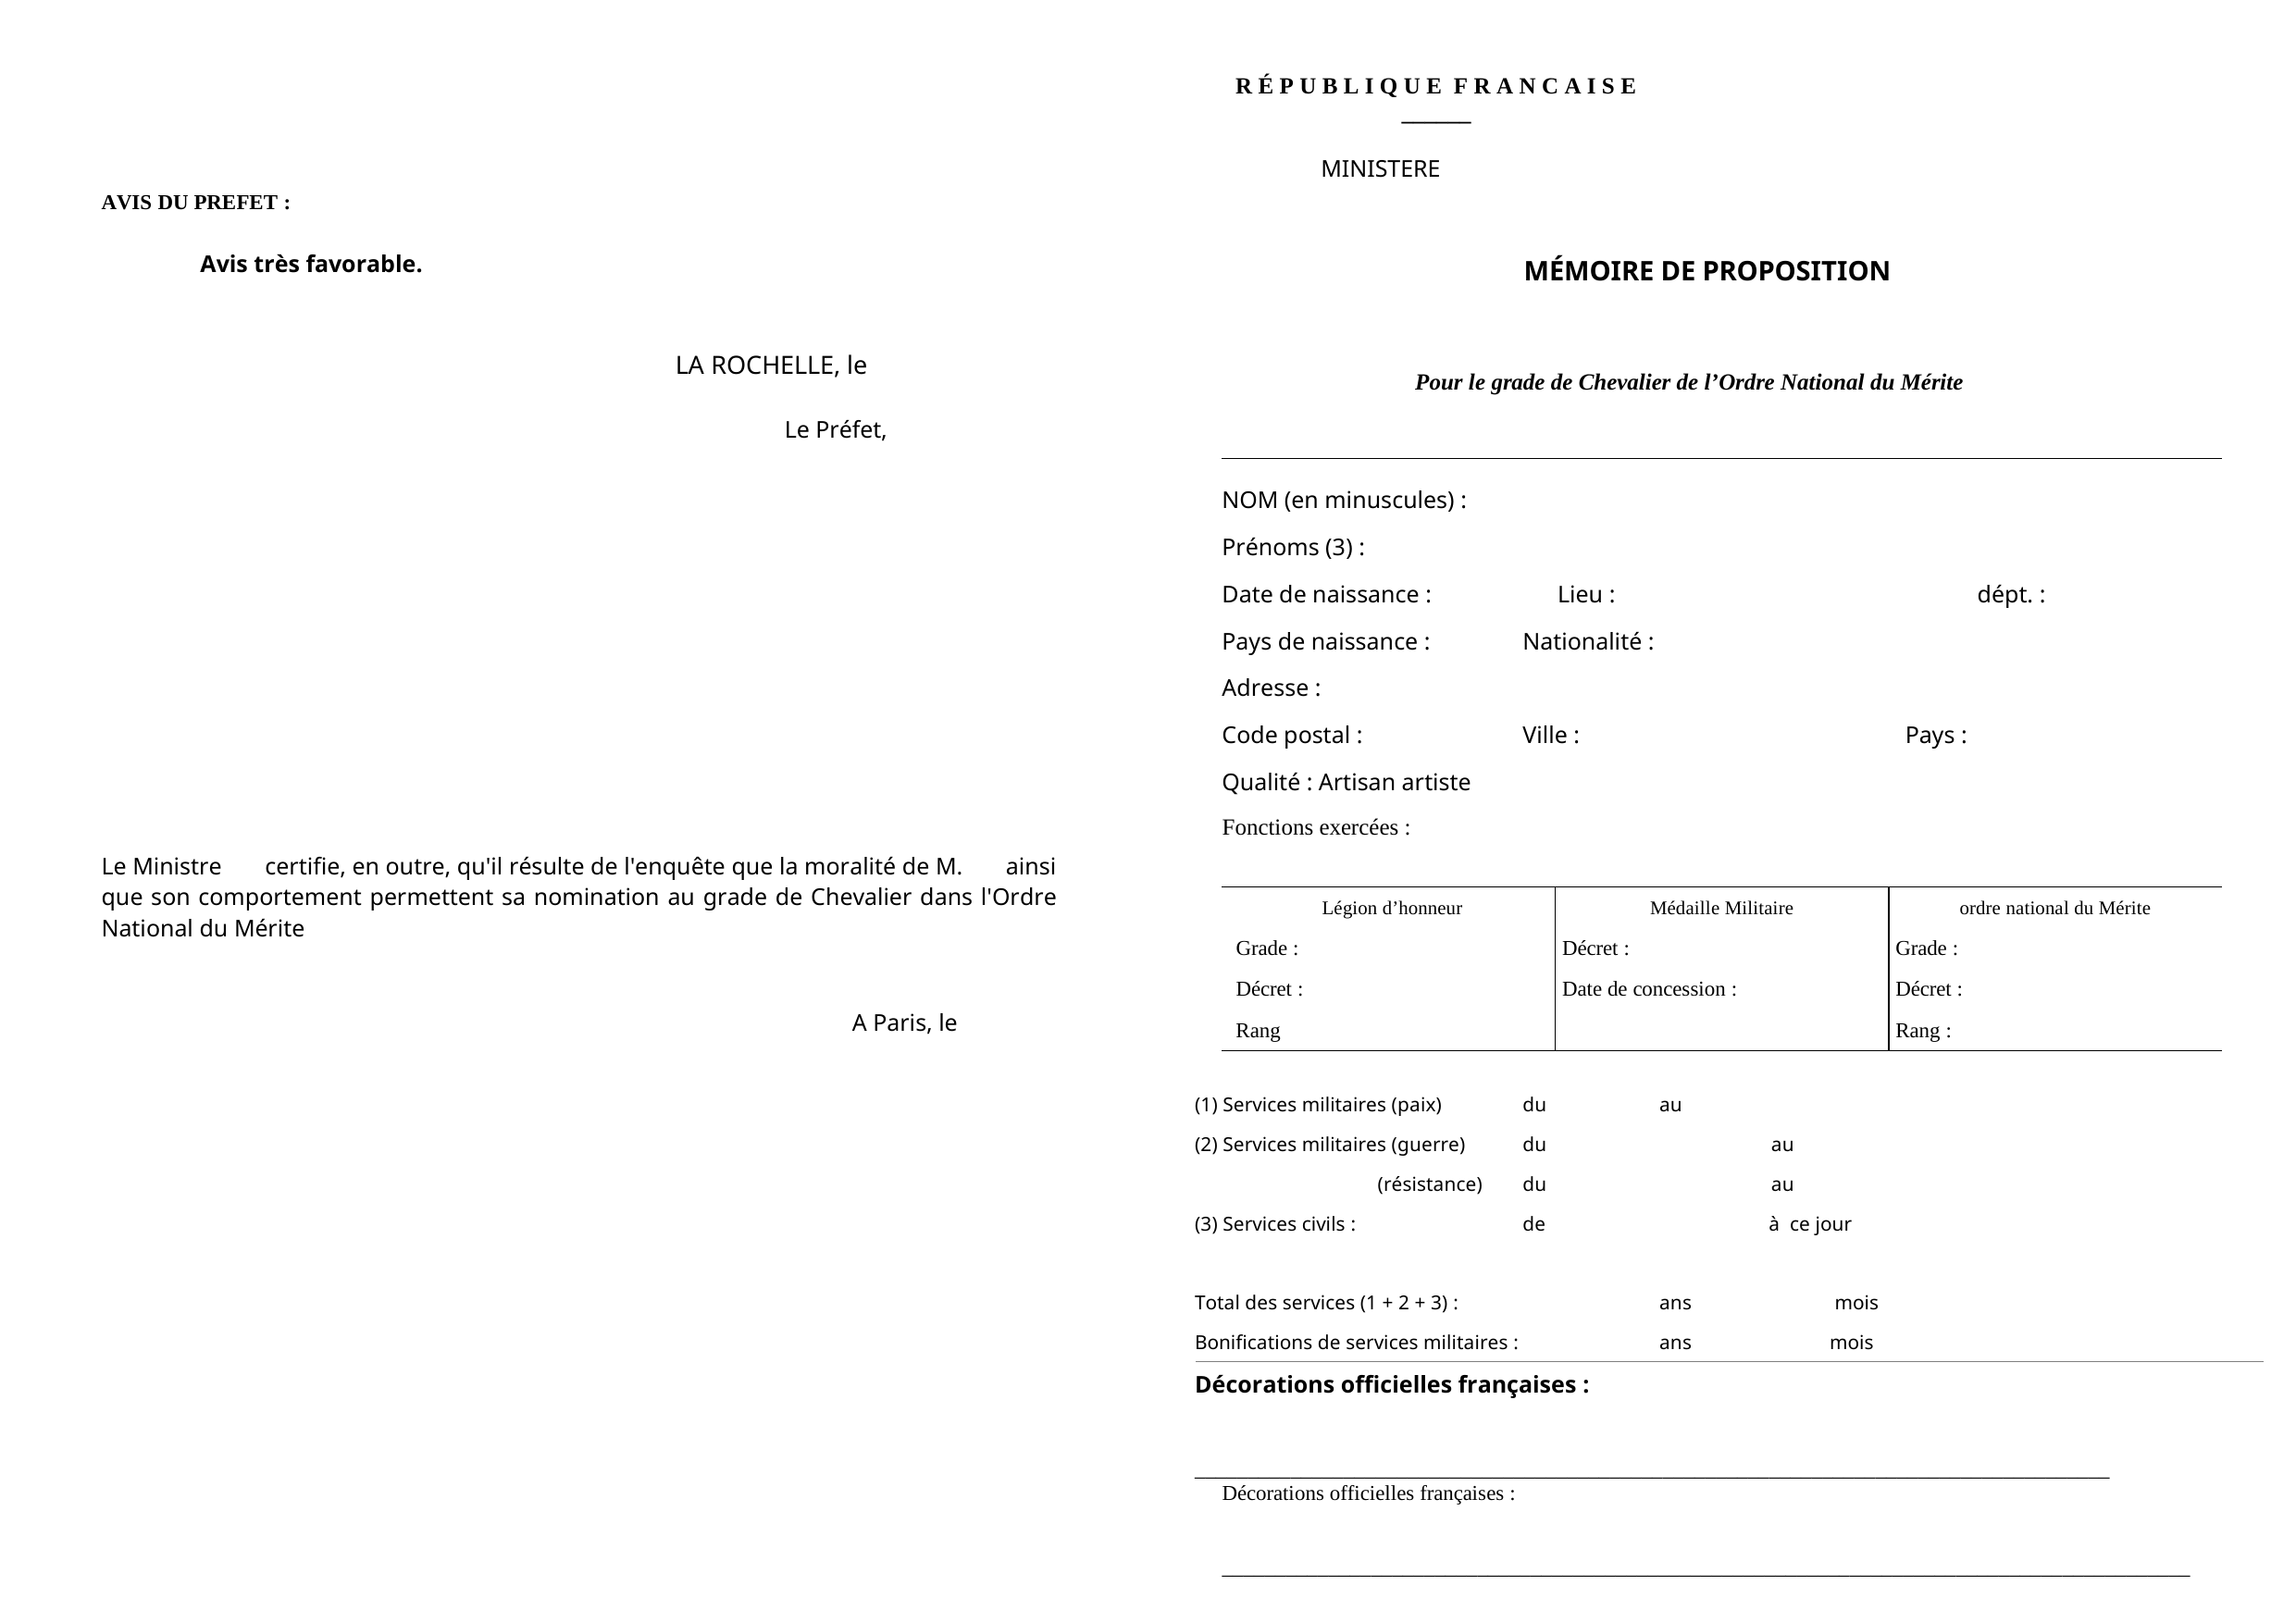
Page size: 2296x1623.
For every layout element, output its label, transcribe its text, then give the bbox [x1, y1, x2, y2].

table_cell Décret : [1222, 968, 1555, 1010]
table_header ordre national du Mérite [1890, 887, 2222, 927]
table_cell [1556, 1010, 1888, 1050]
table_header Médaille Militaire [1556, 887, 1888, 927]
table_header [1222, 459, 2222, 484]
subtitle Le Ministre certifie, en outre, qu'il résulte de l'enquête que la moralité de M. ainsi que son comportement permettent sa nomination au grade de Chevalier dans l'Ordre National du Mérite [101, 849, 1059, 944]
text AVIS DU PREFET : [101, 189, 1059, 214]
subtitle A Paris, le [101, 1007, 1059, 1038]
text Bonifications de services militaires : ans mois [1195, 1329, 2219, 1355]
table_cell Grade : [1222, 927, 1555, 968]
text LA ROCHELLE, le [101, 348, 1059, 382]
table_header Légion d’honneur [1222, 887, 1555, 927]
text Avis très favorable. [101, 248, 1059, 279]
text (2) Services militaires (guerre) du au [1195, 1131, 2219, 1158]
text Décorations officielles françaises : [1195, 1369, 2219, 1400]
subtitle Le Préfet, [101, 414, 1059, 445]
text R É P U B L I Q U E F R A N C A I S E [1222, 72, 1650, 99]
text Adresse : [1222, 672, 2219, 703]
text Qualité : Artisan artiste [1222, 766, 2219, 798]
text MINISTERE [1195, 153, 2219, 184]
text Prénoms (3) : [1222, 531, 2219, 563]
text ______ [1222, 99, 1650, 126]
text (résistance) du au [1195, 1171, 2219, 1196]
text Pays de naissance : Nationalité : [1222, 626, 2219, 656]
text ___________________________________________________________________________________________ [1222, 1554, 2219, 1579]
table_cell Grade : [1890, 927, 2222, 968]
text Date de naissance : Lieu : dépt. : [1222, 577, 2219, 609]
text Total des services (1 + 2 + 3) : ans mois [1195, 1289, 2219, 1316]
table_cell Rang [1222, 1010, 1555, 1050]
text Pour le grade de Chevalier de l’Ordre National du Mérite [1222, 368, 2165, 395]
table_cell Rang : [1890, 1010, 2222, 1050]
table_cell Décret : [1556, 927, 1888, 968]
table_cell Décret : [1890, 968, 2222, 1010]
text (1) Services militaires (paix) du au [1195, 1091, 2219, 1118]
text ______________________________________________________________________________________ [1195, 1431, 2219, 1481]
text Décorations officielles françaises : [1222, 1481, 2219, 1505]
text MÉMOIRE DE PROPOSITION [1195, 253, 2219, 289]
text (3) Services civils : de à ce jour [1195, 1210, 2219, 1236]
table_cell Date de concession : [1556, 968, 1888, 1010]
text Code postal : Ville : Pays : [1222, 719, 2219, 750]
text NOM (en minuscules) : [1222, 484, 2219, 515]
text Fonctions exercées : [1222, 813, 2219, 840]
